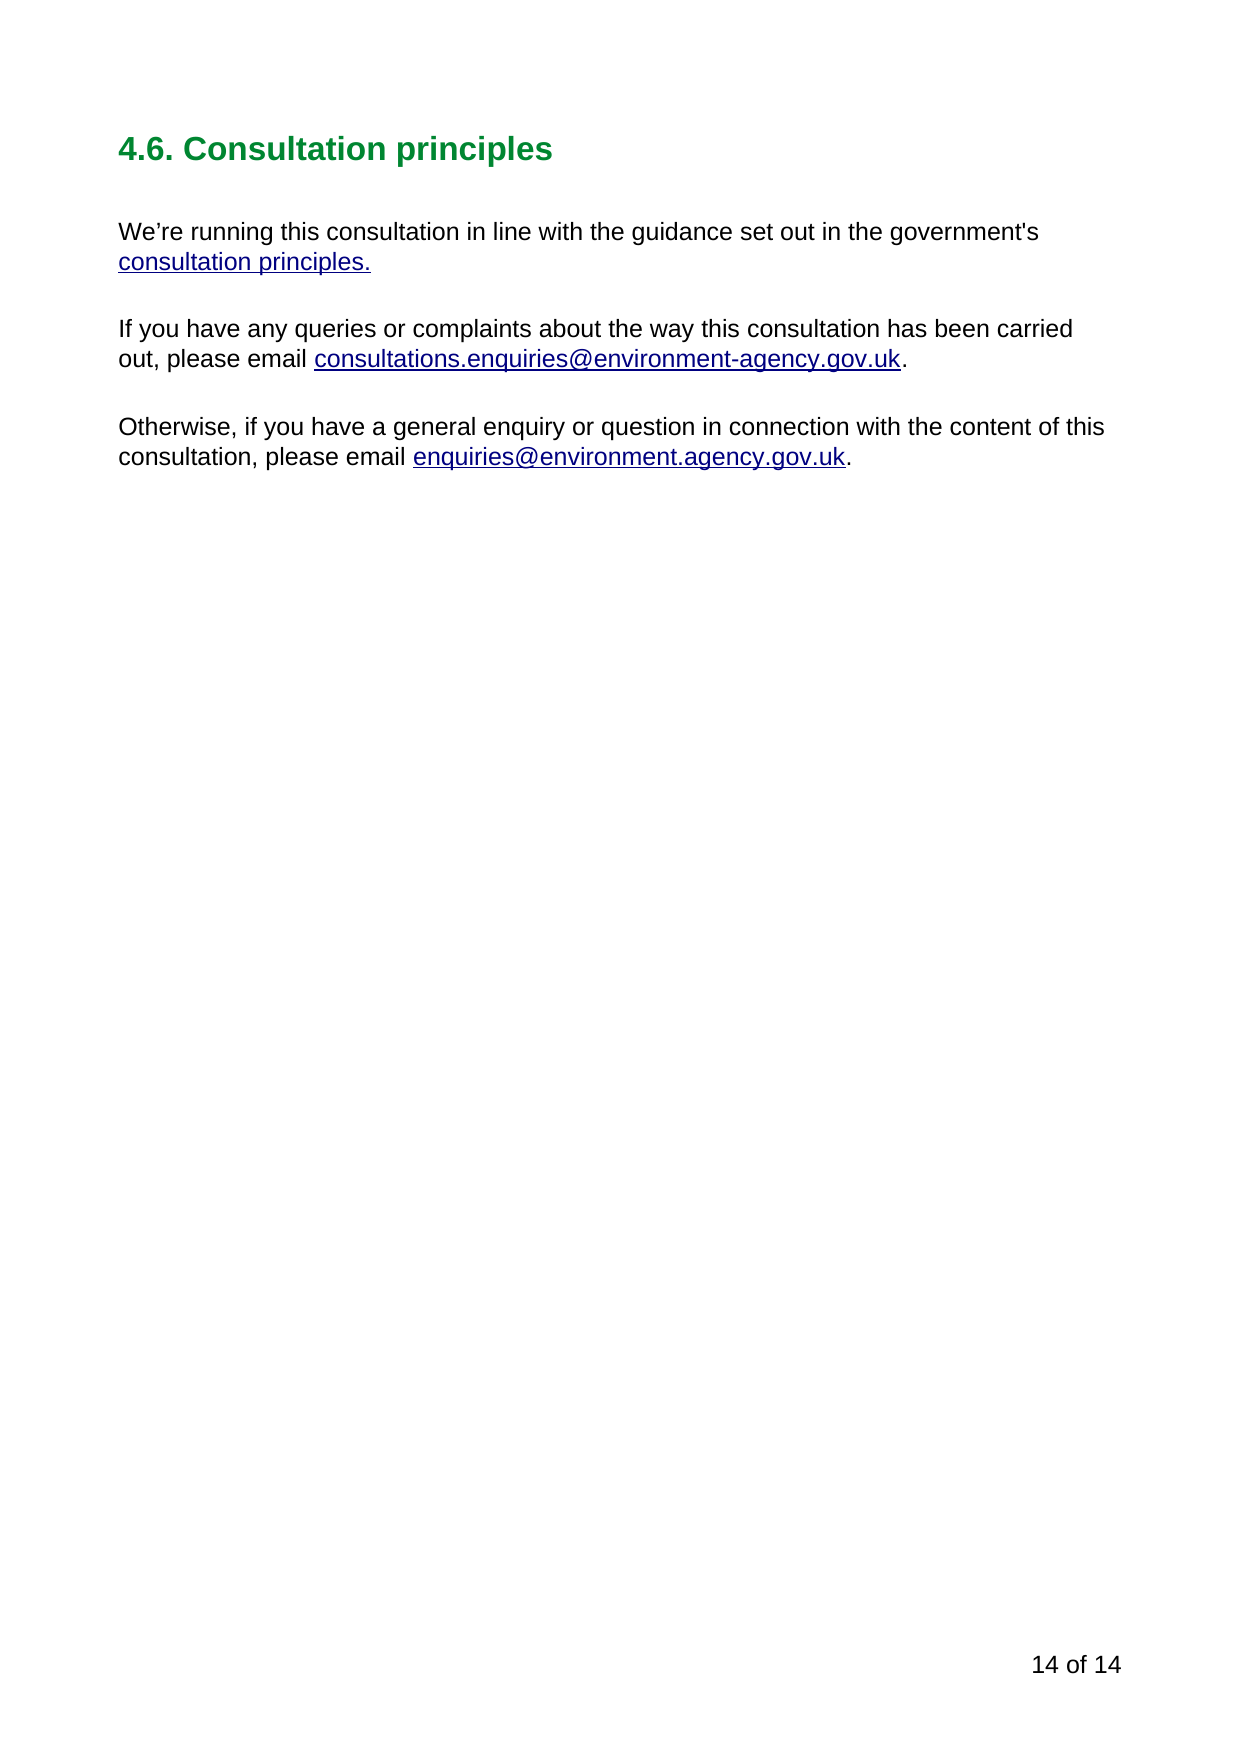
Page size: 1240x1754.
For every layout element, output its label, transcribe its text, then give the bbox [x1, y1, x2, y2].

text We’re running this consultation in line with the guidance set out in the government's consultation principles. [118, 217, 1121, 276]
text If you have any queries or complaints about the way this consultation has been carried out, please email consultations.enquiries@environment-agency.gov.uk. [118, 314, 1121, 373]
subtitle 4.6. Consultation principles [118, 129, 1121, 167]
text Otherwise, if you have a general enquiry or question in connection with the content of this consultation, please email enquiries@environment.agency.gov.uk. [118, 412, 1121, 470]
